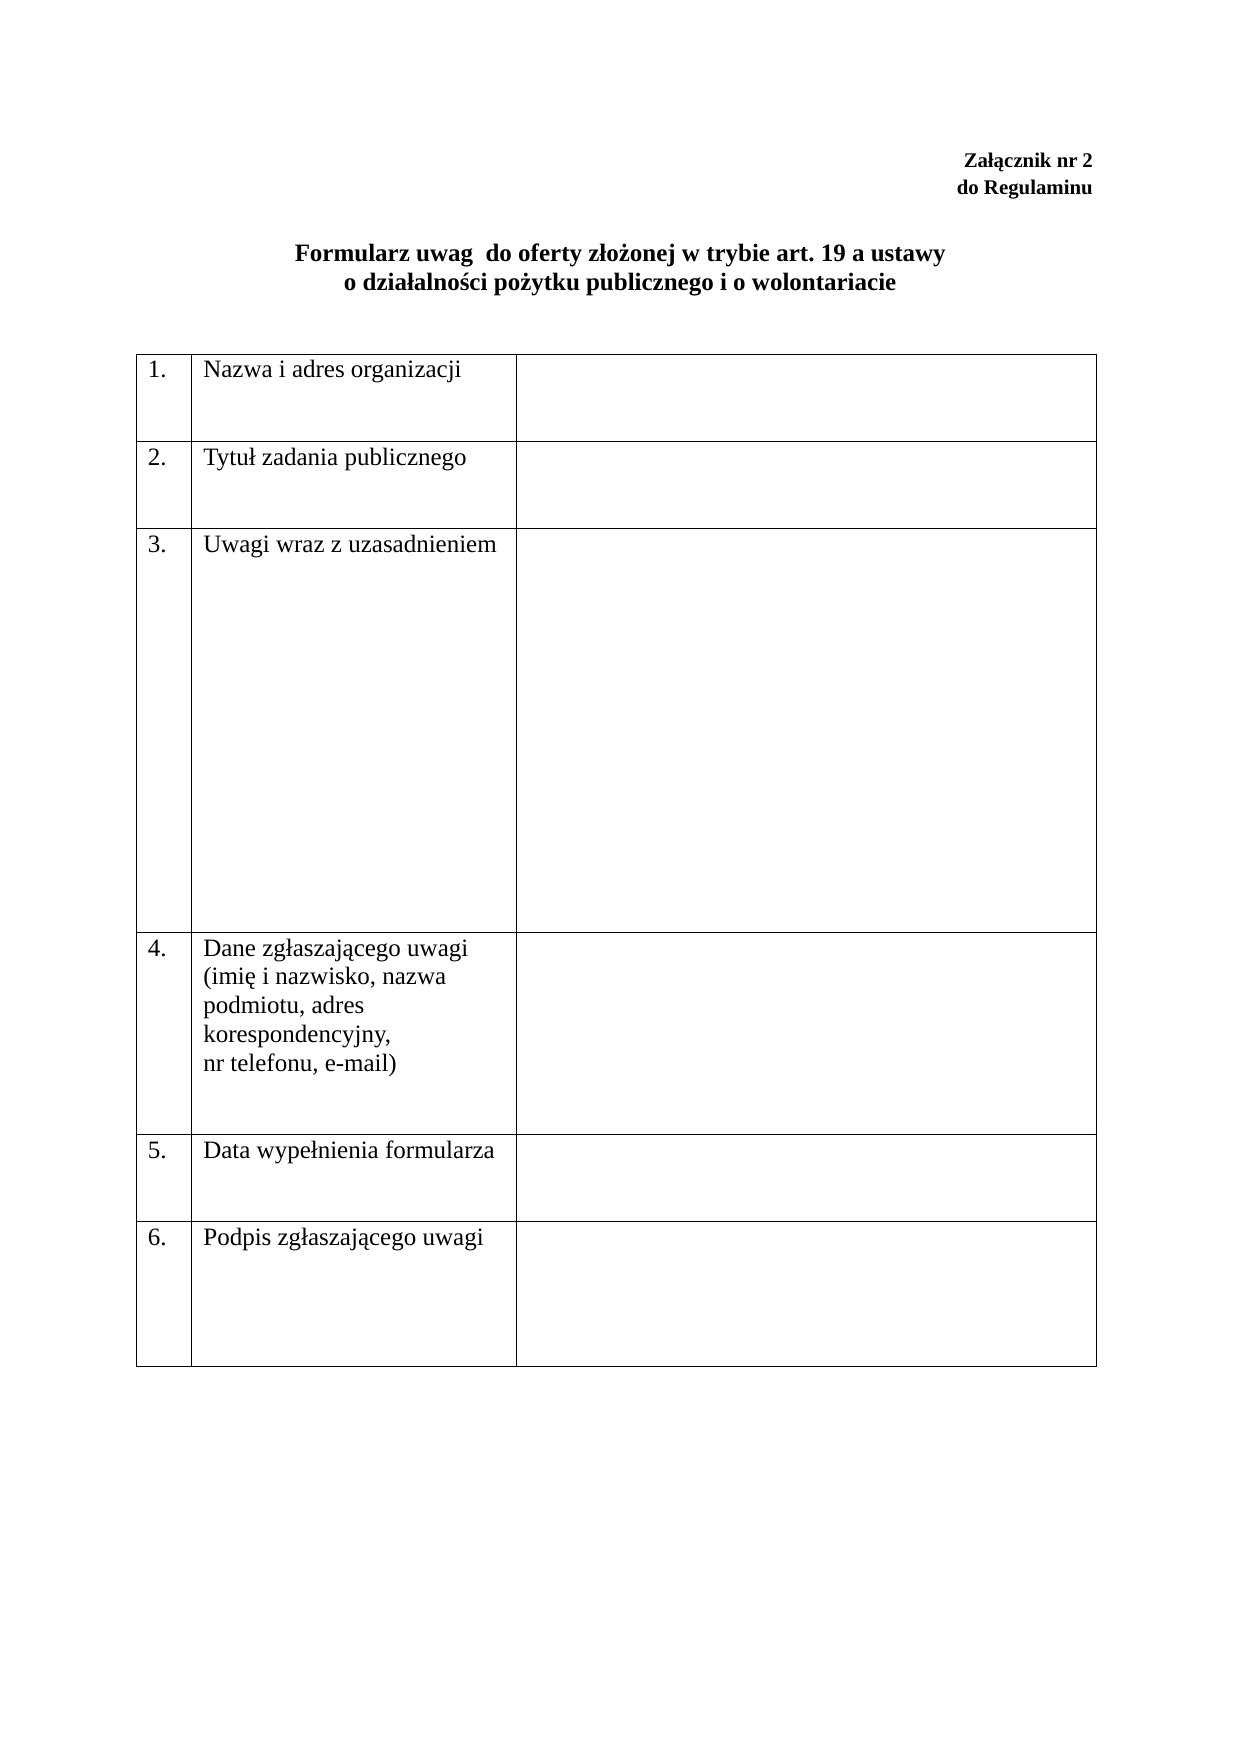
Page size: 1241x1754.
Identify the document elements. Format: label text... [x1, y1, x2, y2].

table_cell 6. [137, 1222, 191, 1366]
table_cell 5. [137, 1135, 191, 1221]
table_cell Podpis zgłaszającego uwagi [192, 1222, 516, 1366]
table_cell Dane zgłaszającego uwagi (imię i nazwisko, nazwa podmiotu, adres korespondencyjny, nr telefonu, e-mail) [192, 933, 516, 1134]
text do Regulaminu [811, 175, 1093, 199]
table_cell 2. [137, 442, 191, 528]
table_cell [517, 529, 1096, 932]
table_header 1. [137, 355, 191, 441]
text o działalności pożytku publicznego i o wolontariacie [148, 267, 1093, 296]
table_cell [517, 1135, 1096, 1221]
table_cell [517, 933, 1096, 1134]
table_header Nazwa i adres organizacji [192, 355, 516, 441]
table_header [517, 355, 1096, 441]
text Formularz uwag do oferty złożonej w trybie art. 19 a ustawy [148, 238, 1093, 267]
table_cell Uwagi wraz z uzasadnieniem [192, 529, 516, 932]
table_cell [517, 1222, 1096, 1366]
table_cell Data wypełnienia formularza [192, 1135, 516, 1221]
table_cell 3. [137, 529, 191, 932]
table_cell 4. [137, 933, 191, 1134]
table_cell Tytuł zadania publicznego [192, 442, 516, 528]
text Załącznik nr 2 [811, 148, 1093, 172]
table_cell [517, 442, 1096, 528]
